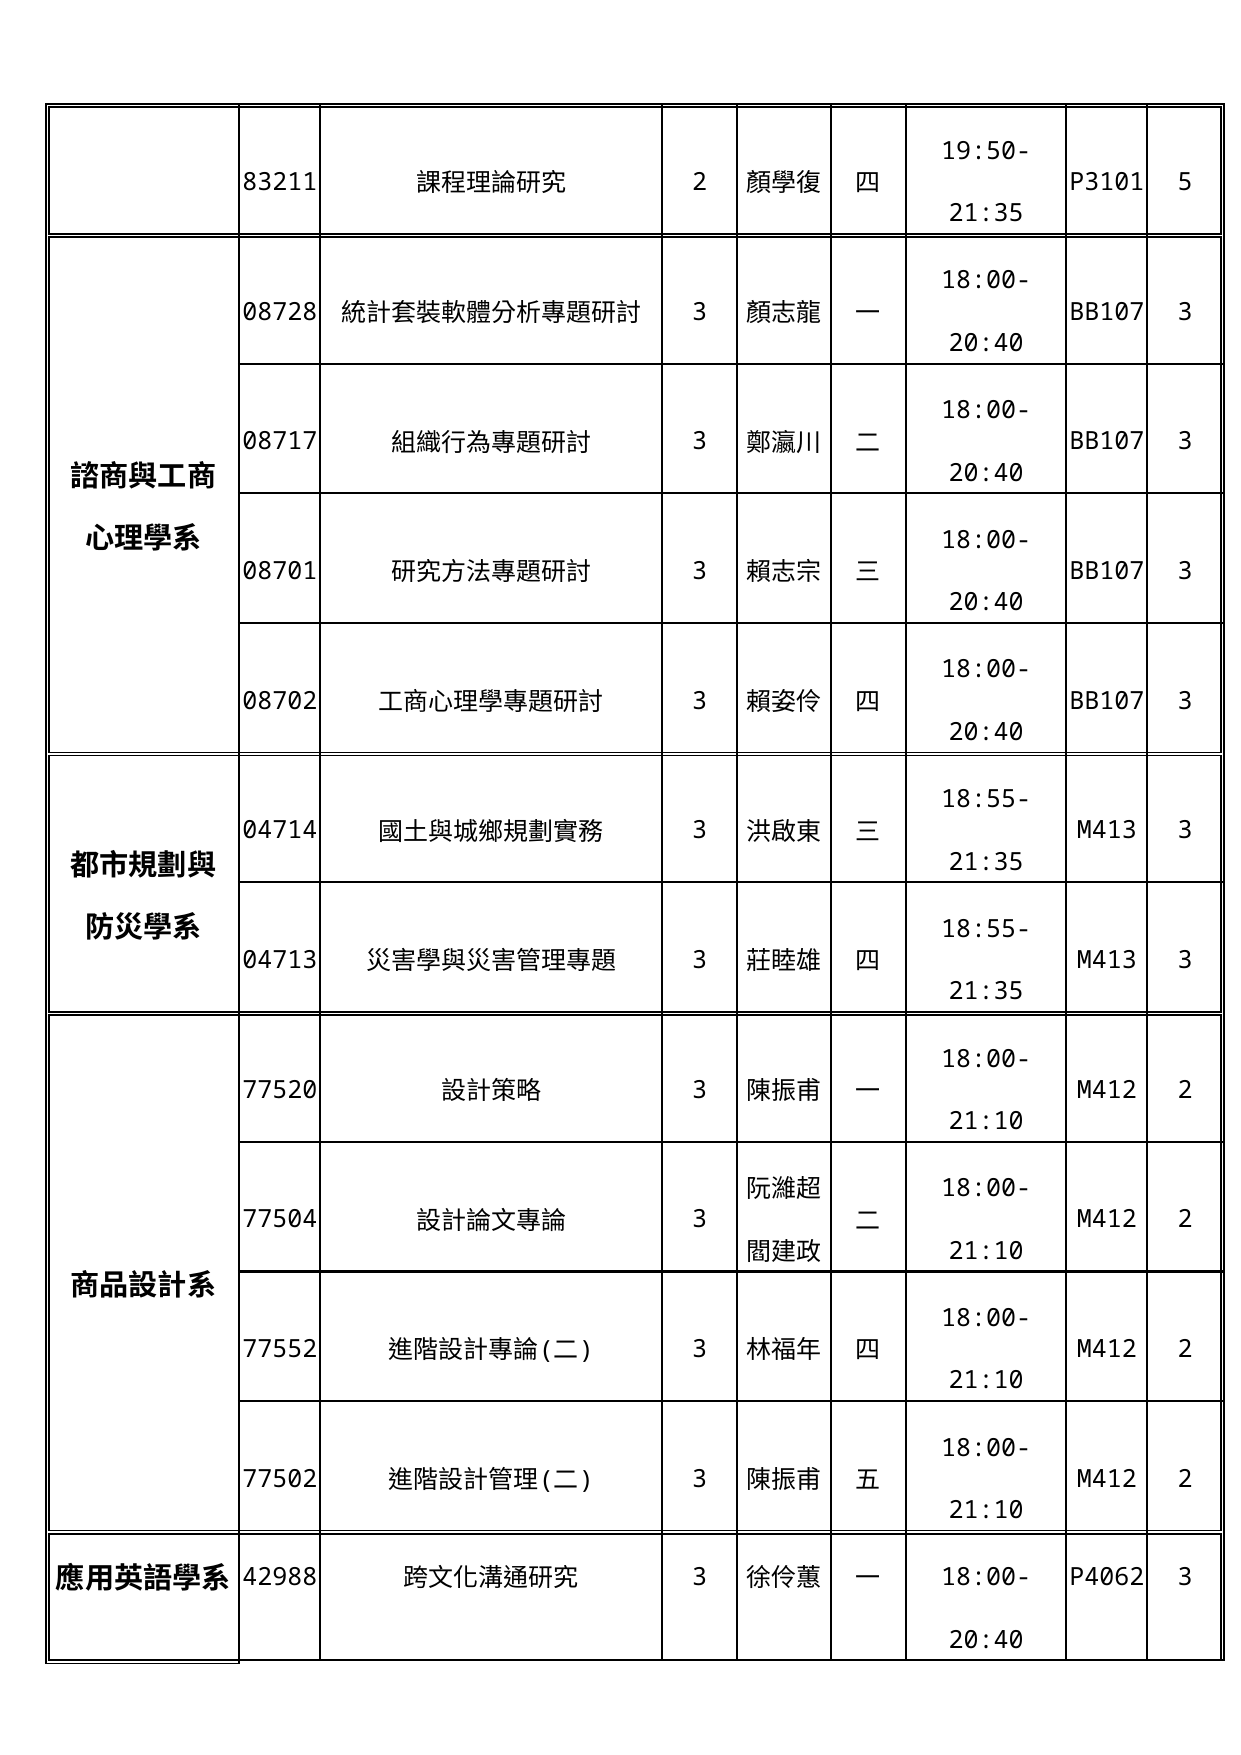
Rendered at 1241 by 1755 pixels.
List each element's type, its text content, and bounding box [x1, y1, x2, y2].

table_cell 18:55-21:35 [907, 756, 1065, 881]
table_cell 賴志宗 [738, 494, 830, 622]
table_cell 04714 [240, 756, 319, 881]
table_cell 42988 [240, 1535, 319, 1659]
table_cell 阮濰超 閻建政 [738, 1143, 830, 1270]
table_cell 徐伶蕙 [738, 1535, 830, 1659]
table_cell 77520 [240, 1016, 319, 1141]
table_cell 3 [663, 494, 736, 622]
table_cell 設計論文專論 [321, 1143, 661, 1270]
table_cell 08702 [240, 624, 319, 752]
table_cell 研究方法專題研討 [321, 494, 661, 622]
table_cell 19:50-21:35 [907, 108, 1065, 233]
table_cell 3 [1148, 238, 1220, 362]
table_cell 鄭瀛川 [738, 365, 830, 492]
table_cell 五 [832, 1402, 905, 1530]
table_cell 18:00-20:40 [907, 365, 1065, 492]
table_cell 災害學與災害管理專題 [321, 883, 661, 1011]
table_cell 3 [1148, 883, 1220, 1011]
table_cell M413 [1067, 756, 1146, 881]
table_cell 莊睦雄 [738, 883, 830, 1011]
table_cell 3 [1148, 365, 1220, 492]
table_cell 陳振甫 [738, 1402, 830, 1530]
table_cell 3 [663, 1535, 736, 1659]
table_cell 18:55-21:35 [907, 883, 1065, 1011]
table_cell 國土與城鄉規劃實務 [321, 756, 661, 881]
table_cell 3 [663, 883, 736, 1011]
table_cell P4062 [1067, 1535, 1146, 1659]
table_cell BB107 [1067, 494, 1146, 622]
table_cell 3 [663, 624, 736, 752]
table_cell 應用英語學系 [50, 1535, 238, 1659]
table_cell 進階設計管理(二) [321, 1402, 661, 1530]
table_cell 2 [1148, 1402, 1220, 1530]
table_cell BB107 [1067, 365, 1146, 492]
table_cell 3 [1148, 494, 1220, 622]
table_cell 跨文化溝通研究 [321, 1535, 661, 1659]
table_cell 工商心理學專題研討 [321, 624, 661, 752]
table_cell 04713 [240, 883, 319, 1011]
table_cell 18:00-20:40 [907, 494, 1065, 622]
table_cell 都市規劃與 防災學系 [50, 756, 238, 1011]
table_cell 林福年 [738, 1273, 830, 1400]
table_cell 四 [832, 624, 905, 752]
table_cell 77552 [240, 1273, 319, 1400]
table_cell P3101 [1067, 108, 1146, 233]
table_cell 3 [663, 1402, 736, 1530]
table_cell 3 [663, 238, 736, 362]
table_cell 陳振甫 [738, 1016, 830, 1141]
table_cell 組織行為專題研討 [321, 365, 661, 492]
table_cell 一 [832, 1016, 905, 1141]
table_cell [50, 108, 238, 233]
table_cell BB107 [1067, 238, 1146, 362]
table_cell 一 [832, 1535, 905, 1659]
table_cell 08701 [240, 494, 319, 622]
table_cell 四 [832, 883, 905, 1011]
table_cell 3 [1148, 756, 1220, 881]
table_cell 77502 [240, 1402, 319, 1530]
table_cell 18:00-21:10 [907, 1402, 1065, 1530]
table_cell 3 [663, 365, 736, 492]
table_cell 08717 [240, 365, 319, 492]
table_cell 商品設計系 [50, 1016, 238, 1530]
table_cell 83211 [240, 108, 319, 233]
table_cell 諮商與工商 心理學系 [50, 238, 238, 752]
table_cell 四 [832, 108, 905, 233]
table_cell 一 [832, 238, 905, 362]
table_cell 3 [663, 756, 736, 881]
table_cell 四 [832, 1273, 905, 1400]
table_cell 賴姿伶 [738, 624, 830, 752]
table_cell 18:00-20:40 [907, 1535, 1065, 1659]
table_cell 二 [832, 365, 905, 492]
table_cell 三 [832, 756, 905, 881]
table_cell 進階設計專論(二) [321, 1273, 661, 1400]
table_cell 3 [1148, 624, 1220, 752]
table_cell 18:00-20:40 [907, 238, 1065, 362]
table_cell M412 [1067, 1402, 1146, 1530]
table_cell 二 [832, 1143, 905, 1270]
table_cell M412 [1067, 1143, 1146, 1270]
table_cell 77504 [240, 1143, 319, 1270]
table_cell 3 [663, 1143, 736, 1270]
table_cell M413 [1067, 883, 1146, 1011]
table_cell 3 [1148, 1535, 1220, 1659]
table_cell 2 [1148, 1273, 1220, 1400]
table_cell 08728 [240, 238, 319, 362]
table_cell 顏學復 [738, 108, 830, 233]
table_cell 設計策略 [321, 1016, 661, 1141]
table_cell M412 [1067, 1273, 1146, 1400]
table_cell 統計套裝軟體分析專題研討 [321, 238, 661, 362]
table_cell 2 [1148, 1016, 1220, 1141]
table_cell 3 [663, 1273, 736, 1400]
table_cell 18:00-21:10 [907, 1273, 1065, 1400]
table_cell 2 [663, 108, 736, 233]
table_cell 課程理論研究 [321, 108, 661, 233]
table_cell 3 [663, 1016, 736, 1141]
table_cell 18:00-20:40 [907, 624, 1065, 752]
table_cell 18:00-21:10 [907, 1143, 1065, 1270]
table_cell BB107 [1067, 624, 1146, 752]
table_cell 18:00-21:10 [907, 1016, 1065, 1141]
table_cell 5 [1148, 108, 1220, 233]
table_cell 顏志龍 [738, 238, 830, 362]
table_cell M412 [1067, 1016, 1146, 1141]
table_cell 洪啟東 [738, 756, 830, 881]
table_cell 三 [832, 494, 905, 622]
table_cell 2 [1148, 1143, 1220, 1270]
